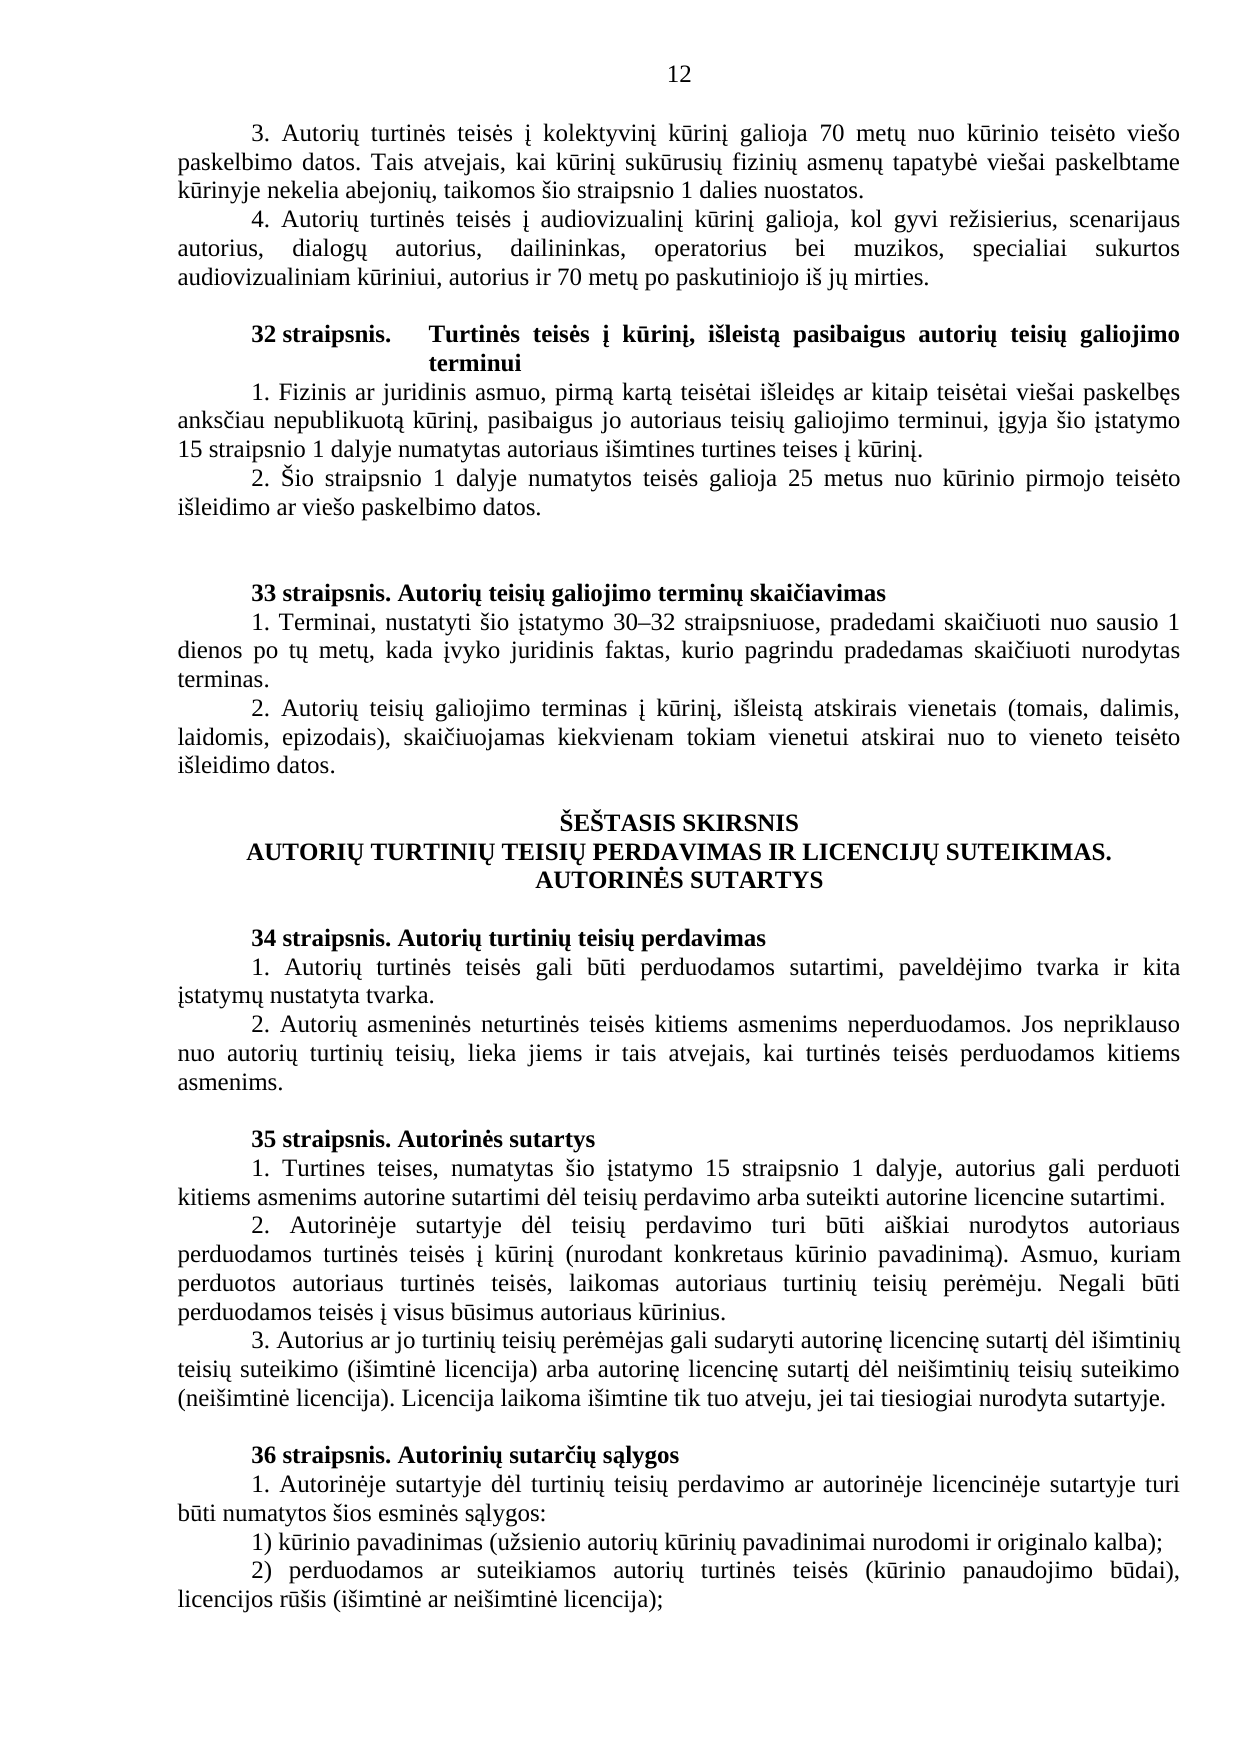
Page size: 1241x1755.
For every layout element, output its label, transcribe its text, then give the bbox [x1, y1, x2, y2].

text 1. Autorinėje sutartyje dėl turtinių teisių perdavimo ar autorinėje licencinėje sutartyje turi būti numatytos šios esminės sąlygos: [177, 1469, 1181, 1527]
text 2. Autorių asmeninės neturtinės teisės kitiems asmenims neperduodamos. Jos nepriklauso nuo autorių turtinių teisių, lieka jiems ir tais atvejais, kai turtinės teisės perduodamos kitiems asmenims. [177, 1009, 1181, 1096]
text AUTORINĖS SUTARTYS [177, 866, 1181, 894]
text 2. Šio straipsnio 1 dalyje numatytos teisės galioja 25 metus nuo kūrinio pirmojo teisėto išleidimo ar viešo paskelbimo datos. [177, 463, 1181, 521]
text AUTORIŲ TURTINIŲ TEISIŲ PERDAVIMAS IR LICENCIJŲ SUTEIKIMAS. [177, 837, 1181, 866]
text 2) perduodamos ar suteikiamos autorių turtinės teisės (kūrinio panaudojimo būdai), licencijos rūšis (išimtinė ar neišimtinė licencija); [177, 1556, 1181, 1613]
text 1. Fizinis ar juridinis asmuo, pirmą kartą teisėtai išleidęs ar kitaip teisėtai viešai paskelbęs anksčiau nepublikuotą kūrinį, pasibaigus jo autoriaus teisių galiojimo terminui, įgyja šio įstatymo 15 straipsnio 1 dalyje numatytas autoriaus išimtines turtines teises į kūrinį. [177, 377, 1181, 463]
text 1. Turtines teises, numatytas šio įstatymo 15 straipsnio 1 dalyje, autorius gali perduoti kitiems asmenims autorine sutartimi dėl teisių perdavimo arba suteikti autorine licencine sutartimi. [177, 1153, 1181, 1211]
text 35 straipsnis. Autorinės sutartys [177, 1124, 1181, 1153]
text 33 straipsnis. Autorių teisių galiojimo terminų skaičiavimas [177, 578, 1181, 607]
text 3. Autorius ar jo turtinių teisių perėmėjas gali sudaryti autorinę licencinę sutartį dėl išimtinių teisių suteikimo (išimtinė licencija) arba autorinę licencinę sutartį dėl neišimtinių teisių suteikimo (neišimtinė licencija). Licencija laikoma išimtine tik tuo atveju, jei tai tiesiogiai nurodyta sutartyje. [177, 1326, 1181, 1412]
text 36 straipsnis. Autorinių sutarčių sąlygos [177, 1441, 1181, 1469]
text 1. Autorių turtinės teisės gali būti perduodamos sutartimi, paveldėjimo tvarka ir kita įstatymų nustatyta tvarka. [177, 952, 1181, 1009]
text ŠEŠTASIS SKIRSNIS [177, 808, 1181, 837]
text 2. Autorių teisių galiojimo terminas į kūrinį, išleistą atskirais vienetais (tomais, dalimis, laidomis, epizodais), skaičiuojamas kiekvienam tokiam vienetui atskirai nuo to vieneto teisėto išleidimo datos. [177, 693, 1181, 779]
text 1. Terminai, nustatyti šio įstatymo 30–32 straipsniuose, pradedami skaičiuoti nuo sausio 1 dienos po tų metų, kada įvyko juridinis faktas, kurio pagrindu pradedamas skaičiuoti nurodytas terminas. [177, 607, 1181, 693]
text 4. Autorių turtinės teisės į audiovizualinį kūrinį galioja, kol gyvi režisierius, scenarijaus autorius, dialogų autorius, dailininkas, operatorius bei muzikos, specialiai sukurtos audiovizualiniam kūriniui, autorius ir 70 metų po paskutiniojo iš jų mirties. [177, 204, 1181, 291]
text 3. Autorių turtinės teisės į kolektyvinį kūrinį galioja 70 metų nuo kūrinio teisėto viešo paskelbimo datos. Tais atvejais, kai kūrinį sukūrusių fizinių asmenų tapatybė viešai paskelbtame kūrinyje nekelia abejonių, taikomos šio straipsnio 1 dalies nuostatos. [177, 118, 1181, 204]
text 1) kūrinio pavadinimas (užsienio autorių kūrinių pavadinimai nurodomi ir originalo kalba); [177, 1527, 1181, 1556]
text 32 straipsnis. Turtinės teisės į kūrinį, išleistą pasibaigus autorių teisių galiojimo terminui [251, 319, 1181, 377]
text 2. Autorinėje sutartyje dėl teisių perdavimo turi būti aiškiai nurodytos autoriaus perduodamos turtinės teisės į kūrinį (nurodant konkretaus kūrinio pavadinimą). Asmuo, kuriam perduotos autoriaus turtinės teisės, laikomas autoriaus turtinių teisių perėmėju. Negali būti perduodamos teisės į visus būsimus autoriaus kūrinius. [177, 1211, 1181, 1326]
text 34 straipsnis. Autorių turtinių teisių perdavimas [177, 923, 1181, 952]
